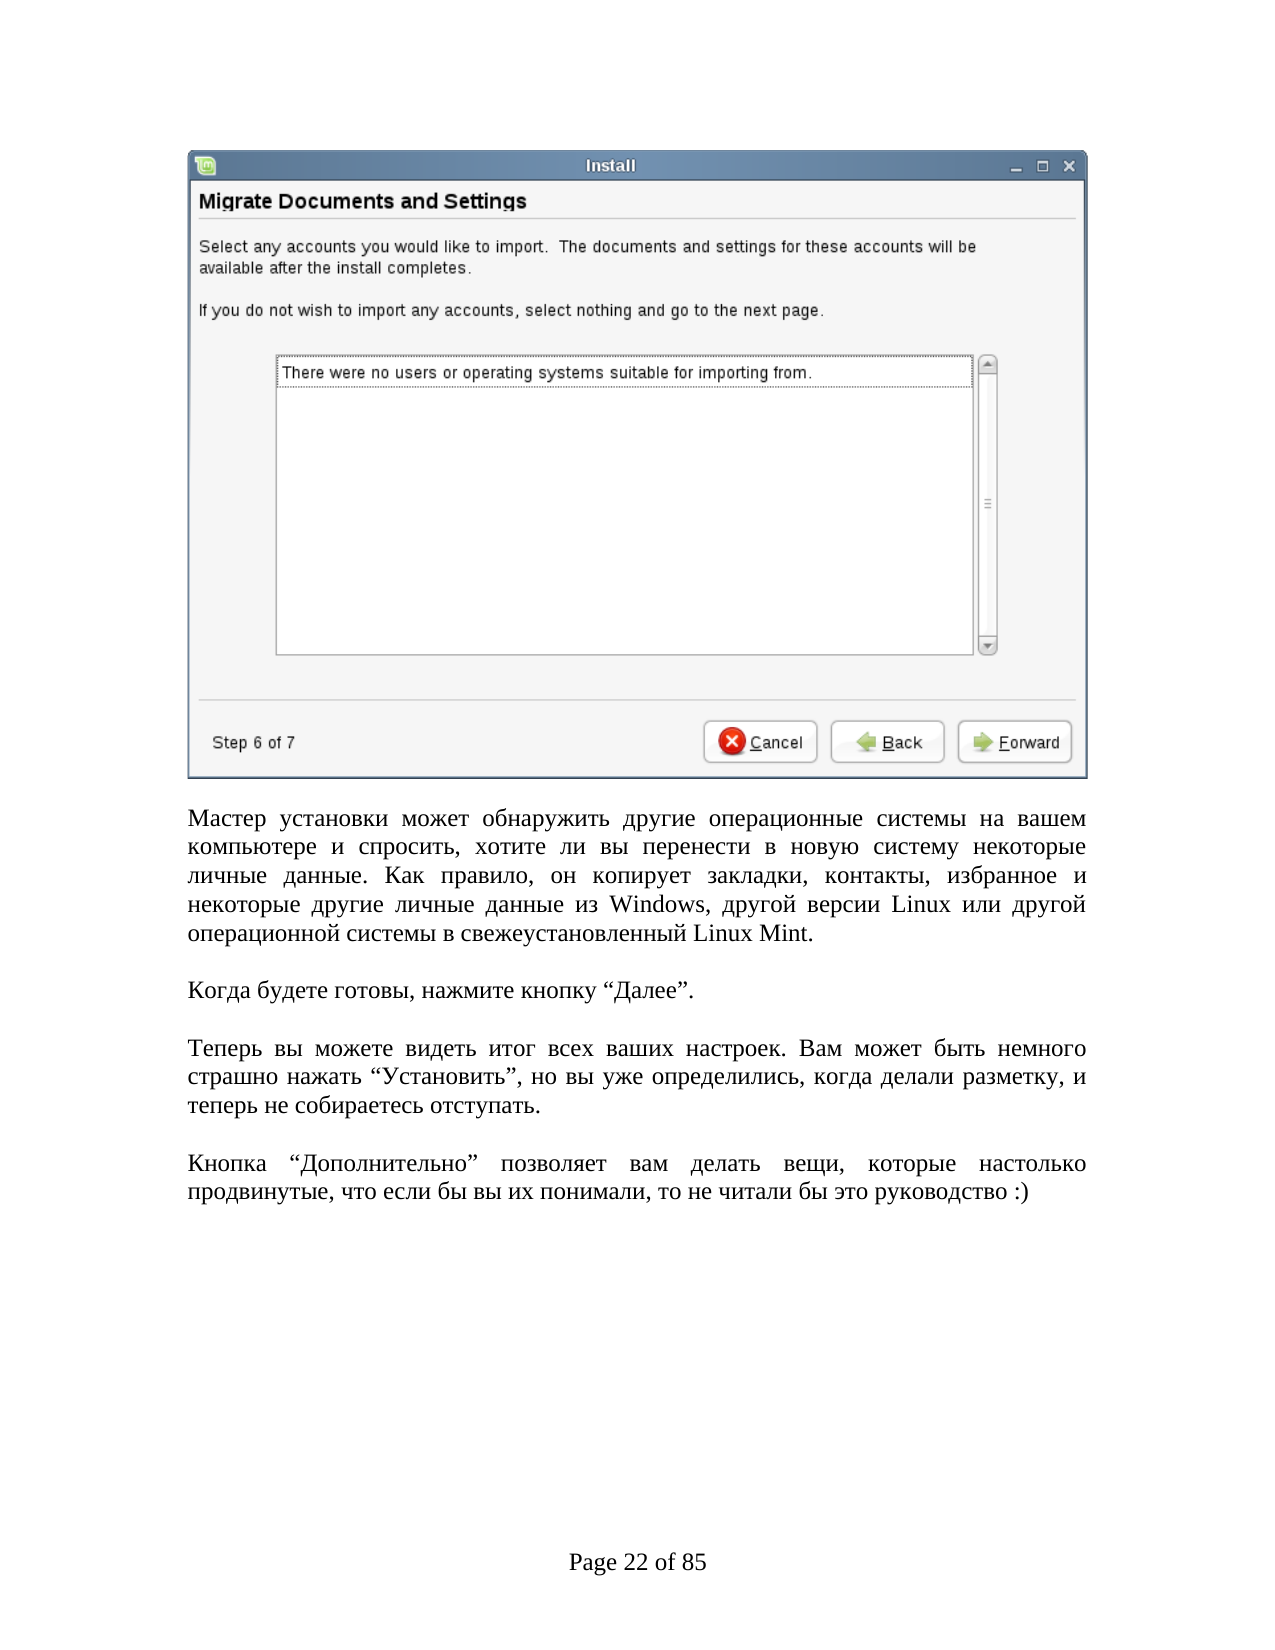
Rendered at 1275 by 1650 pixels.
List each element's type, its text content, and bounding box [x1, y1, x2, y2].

text Когда будете готовы, нажмите кнопку “Далее”. [187, 975, 1087, 1004]
text Теперь вы можете видеть итог всех ваших настроек. Вам может быть немного страшно нажать “Установить”, но вы уже определились, когда делали разметку, и теперь не собираетесь отступать. [187, 1033, 1087, 1119]
picture [187, 150, 1088, 779]
text Мастер установки может обнаружить другие операционные системы на вашем компьютере и спросить, хотите ли вы перенести в новую систему некоторые личные данные. Как правило, он копирует закладки, контакты, избранное и некоторые другие личные данные из Windows, другой версии Linux или другой операционной системы в свежеустановленный Linux Mint. [187, 803, 1087, 946]
text Кнопка “Дополнительно” позволяет вам делать вещи, которые настолько продвинутые, что если бы вы их понимали, то не читали бы это руководство :) [187, 1148, 1087, 1205]
